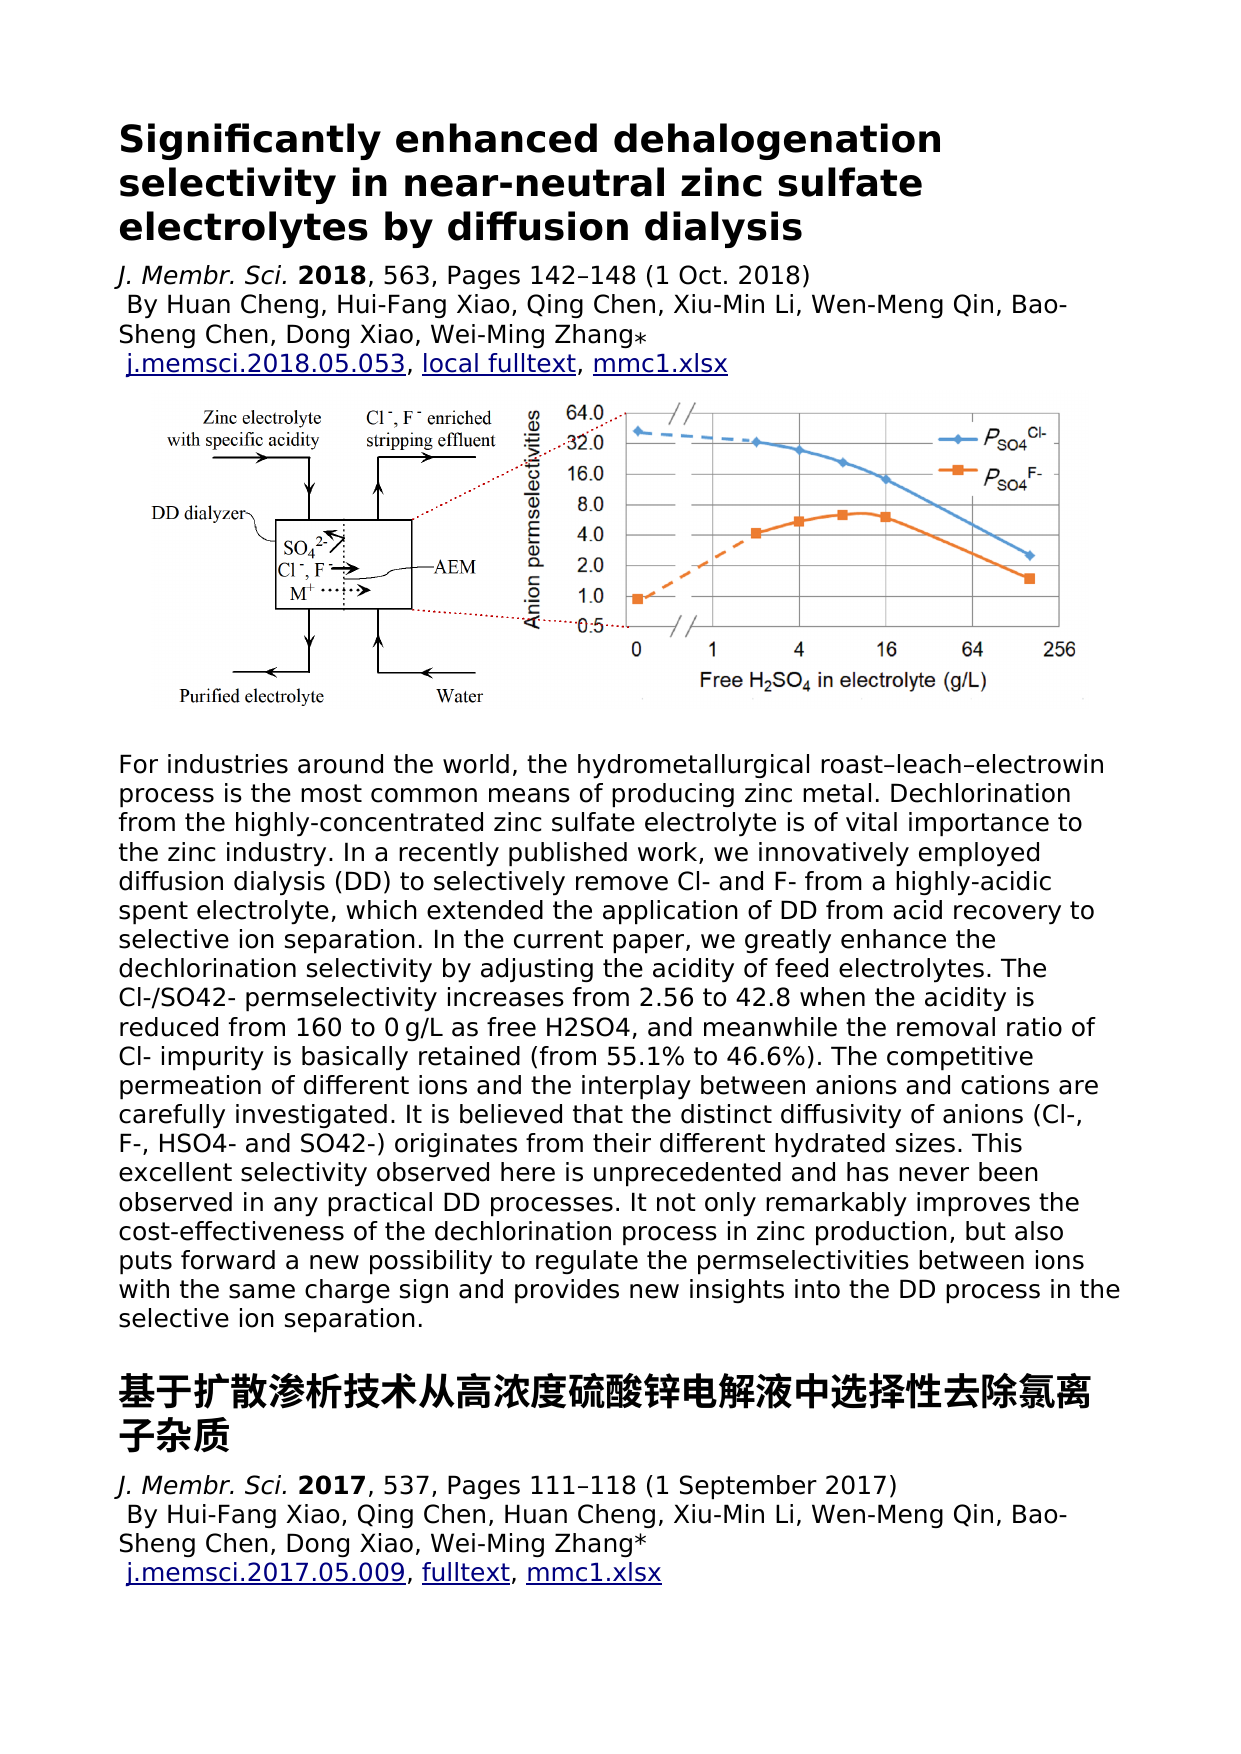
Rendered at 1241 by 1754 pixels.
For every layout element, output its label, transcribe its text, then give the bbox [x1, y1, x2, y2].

text For industries around the world, the hydrometallurgical roast–leach–electrowin process is the most common means of producing zinc metal. Dechlorination from the highly-concentrated zinc sulfate electrolyte is of vital importance to the zinc industry. In a recently published work, we innovatively employed diffusion dialysis (DD) to selectively remove Cl- and F- from a highly-acidic spent electrolyte, which extended the application of DD from acid recovery to selective ion separation. In the current paper, we greatly enhance the dechlorination selectivity by adjusting the acidity of feed electrolytes. The Cl-/SO42- permselectivity increases from 2.56 to 42.8 when the acidity is reduced from 160 to 0 g/L as free H2SO4, and meanwhile the removal ratio of Cl- impurity is basically retained (from 55.1% to 46.6%). The competitive permeation of different ions and the interplay between anions and cations are carefully investigated. It is believed that the distinct diffusivity of anions (Cl-, F-, HSO4- and SO42-) originates from their different hydrated sizes. This excellent selectivity observed here is unprecedented and has never been observed in any practical DD processes. It not only remarkably improves the cost-effectiveness of the dechlorination process in zinc production, but also puts forward a new possibility to regulate the permselectivities between ions with the same charge sign and provides new insights into the DD process in the selective ion separation. [118, 750, 1122, 1333]
subtitle Significantly enhanced dehalogenation selectivity in near-neutral zinc sulfate electrolytes by diffusion dialysis [118, 118, 1122, 249]
subtitle 基于扩散渗析技术从高浓度硫酸锌电解液中选择性去除氯离子杂质 [118, 1371, 1122, 1458]
picture [151, 390, 1089, 709]
text J. Membr. Sci. 2018, 563, Pages 142–148 (1 Oct. 2018) By Huan Cheng, Hui-Fang Xiao, Qing Chen, Xiu-Min Li, Wen-Meng Qin, Bao-Sheng Chen, Dong Xiao, Wei-Ming Zhang⁎ j.memsci.2018.05.053, local fulltext, mmc1.xlsx [118, 262, 1122, 378]
text J. Membr. Sci. 2017, 537, Pages 111–118 (1 September 2017) By Hui-Fang Xiao, Qing Chen, Huan Cheng, Xiu-Min Li, Wen-Meng Qin, Bao-Sheng Chen, Dong Xiao, Wei-Ming Zhang* j.memsci.2017.05.009, fulltext, mmc1.xlsx [118, 1471, 1122, 1587]
